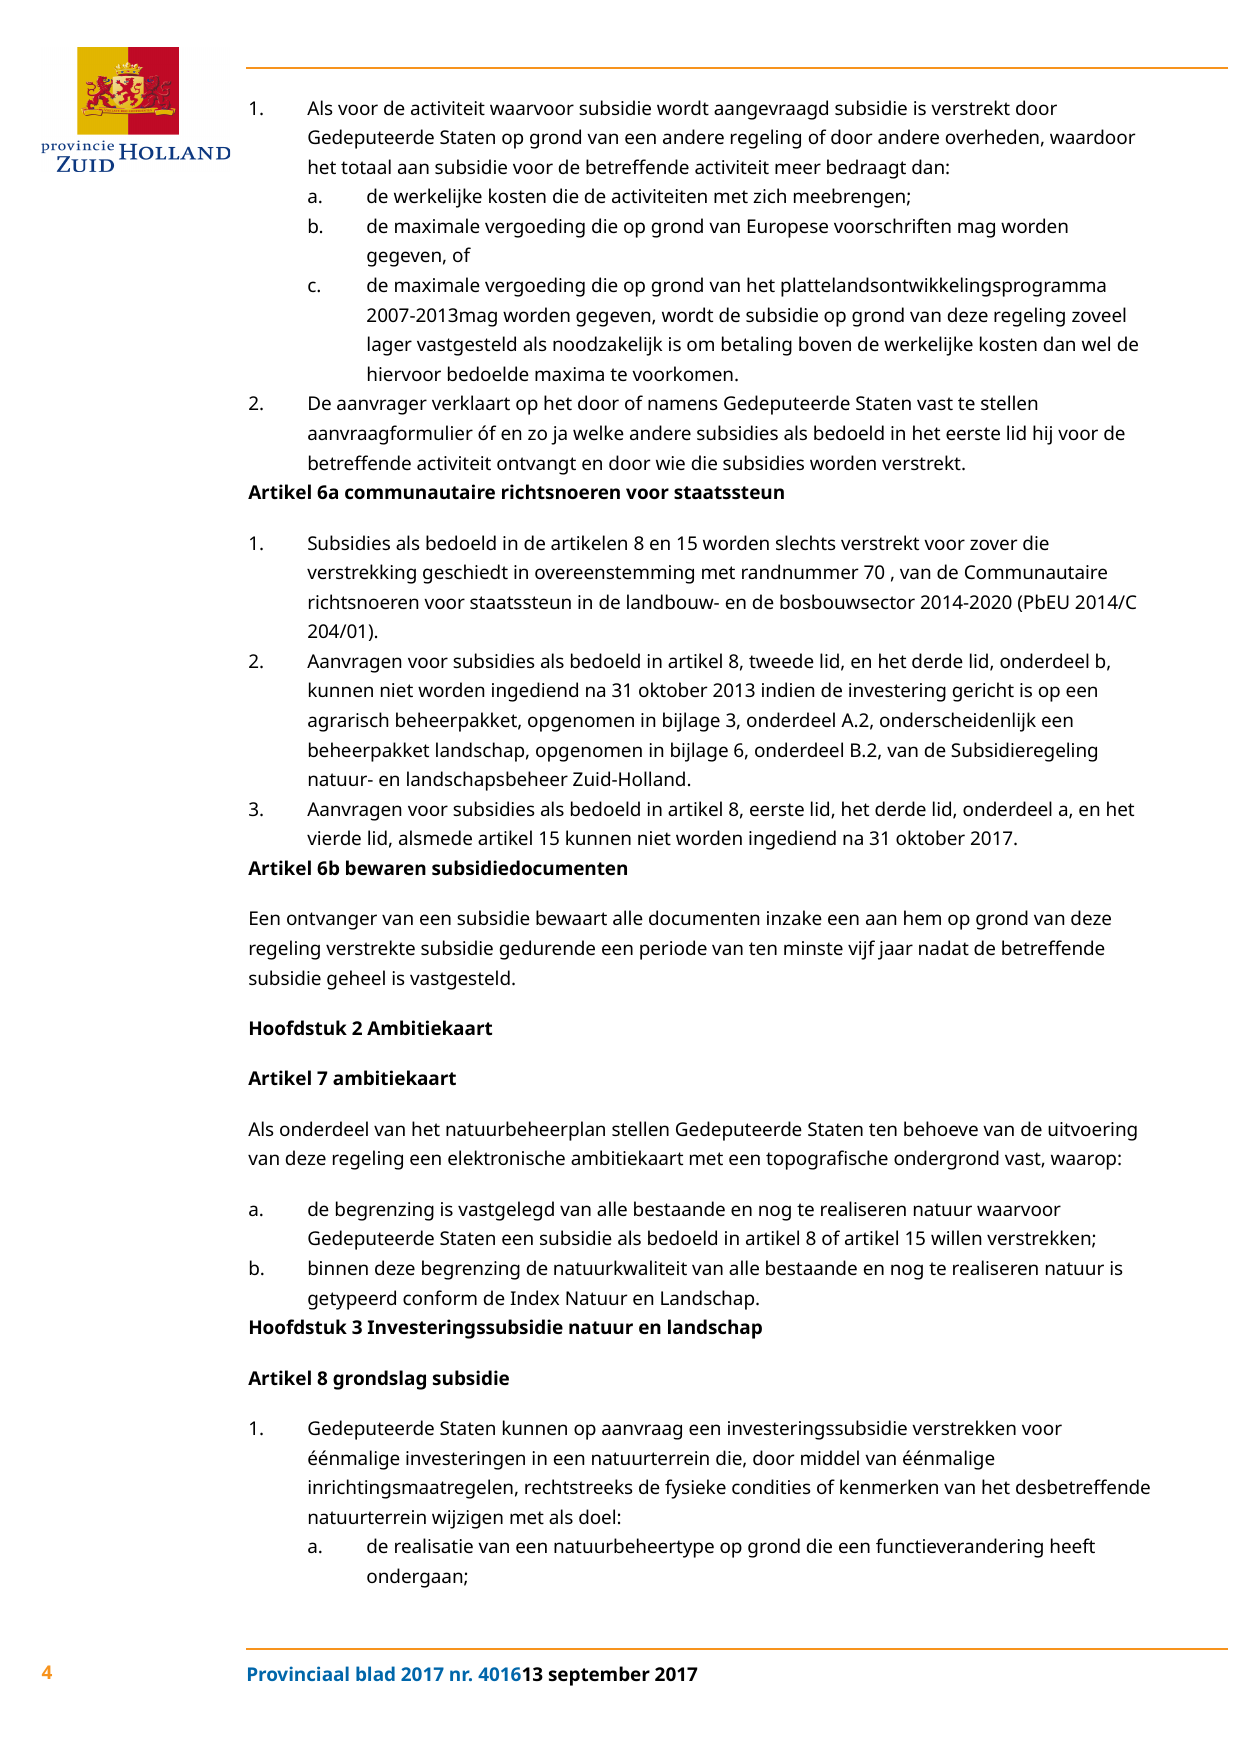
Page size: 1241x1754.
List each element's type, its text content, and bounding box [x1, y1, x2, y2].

text Een ontvanger van een subsidie bewaart alle documenten inzake een aan hem op grond van deze regeling verstrekte subsidie gedurende een periode van ten minste vijf jaar nadat de betreffende subsidie geheel is vastgesteld. [248, 906, 1152, 991]
list de werkelijke kosten die de activiteiten met zich meebrengen; [307, 183, 1152, 209]
list De aanvrager verklaart op het door of namens Gedeputeerde Staten vast te stellen aanvraagformulier óf en zo ja welke andere subsidies als bedoeld in het eerste lid hij voor de betreffende activiteit ontvangt en door wie die subsidies worden verstrekt. [248, 391, 1152, 476]
list binnen deze begrenzing de natuurkwaliteit van alle bestaande en nog te realiseren natuur is getypeerd conform de Index Natuur en Landschap. [248, 1255, 1152, 1311]
list de realisatie van een natuurbeheertype op grond die een functieverandering heeft ondergaan; [307, 1533, 1152, 1589]
text Artikel 6b bewaren subsidiedocumenten [248, 855, 1152, 881]
list de maximale vergoeding die op grond van het plattelandsontwikkelingsprogramma 2007-2013mag worden gegeven, wordt de subsidie op grond van deze regeling zoveel lager vastgesteld als noodzakelijk is om betaling boven de werkelijke kosten dan wel de hiervoor bedoelde maxima te voorkomen. [307, 272, 1152, 387]
list Aanvragen voor subsidies als bedoeld in artikel 8, tweede lid, en het derde lid, onderdeel b, kunnen niet worden ingediend na 31 oktober 2013 indien de investering gericht is op een agrarisch beheerpakket, opgenomen in bijlage 3, onderdeel A.2, onderscheidenlijk een beheerpakket landschap, opgenomen in bijlage 6, onderdeel B.2, van de Subsidieregeling natuur- en landschapsbeheer Zuid-Holland. [248, 648, 1152, 792]
text Als onderdeel van het natuurbeheerplan stellen Gedeputeerde Staten ten behoeve van de uitvoering van deze regeling een elektronische ambitiekaart met een topografische ondergrond vast, waarop: [248, 1116, 1152, 1171]
picture [41, 47, 231, 172]
text Artikel 8 grondslag subsidie [248, 1365, 1152, 1391]
list Subsidies als bedoeld in de artikelen 8 en 15 worden slechts verstrekt voor zover die verstrekking geschiedt in overeenstemming met randnummer 70 , van de Communautaire richtsnoeren voor staatssteun in de landbouw- en de bosbouwsector 2014-2020 (PbEU 2014/C 204/01). [248, 530, 1152, 644]
list Aanvragen voor subsidies als bedoeld in artikel 8, eerste lid, het derde lid, onderdeel a, en het vierde lid, alsmede artikel 15 kunnen niet worden ingediend na 31 oktober 2017. [248, 796, 1152, 851]
list Gedeputeerde Staten kunnen op aanvraag een investeringssubsidie verstrekken voor éénmalige investeringen in een natuurterrein die, door middel van éénmalige inrichtingsmaatregelen, rechtstreeks de fysieke condities of kenmerken van het desbetreffende natuurterrein wijzigen met als doel: [248, 1415, 1152, 1530]
list de maximale vergoeding die op grond van Europese voorschriften mag worden gegeven, of [307, 213, 1152, 268]
text Hoofdstuk 3 Investeringssubsidie natuur en landschap [248, 1314, 1152, 1340]
text Artikel 7 ambitiekaart [248, 1066, 1152, 1091]
text Artikel 6a communautaire richtsnoeren voor staatssteun [248, 479, 1152, 505]
list Als voor de activiteit waarvoor subsidie wordt aangevraagd subsidie is verstrekt door Gedeputeerde Staten op grond van een andere regeling of door andere overheden, waardoor het totaal aan subsidie voor de betreffende activiteit meer bedraagt dan: [248, 95, 1152, 180]
text Hoofdstuk 2 Ambitiekaart [248, 1015, 1152, 1041]
list de begrenzing is vastgelegd van alle bestaande en nog te realiseren natuur waarvoor Gedeputeerde Staten een subsidie als bedoeld in artikel 8 of artikel 15 willen verstrekken; [248, 1196, 1152, 1251]
